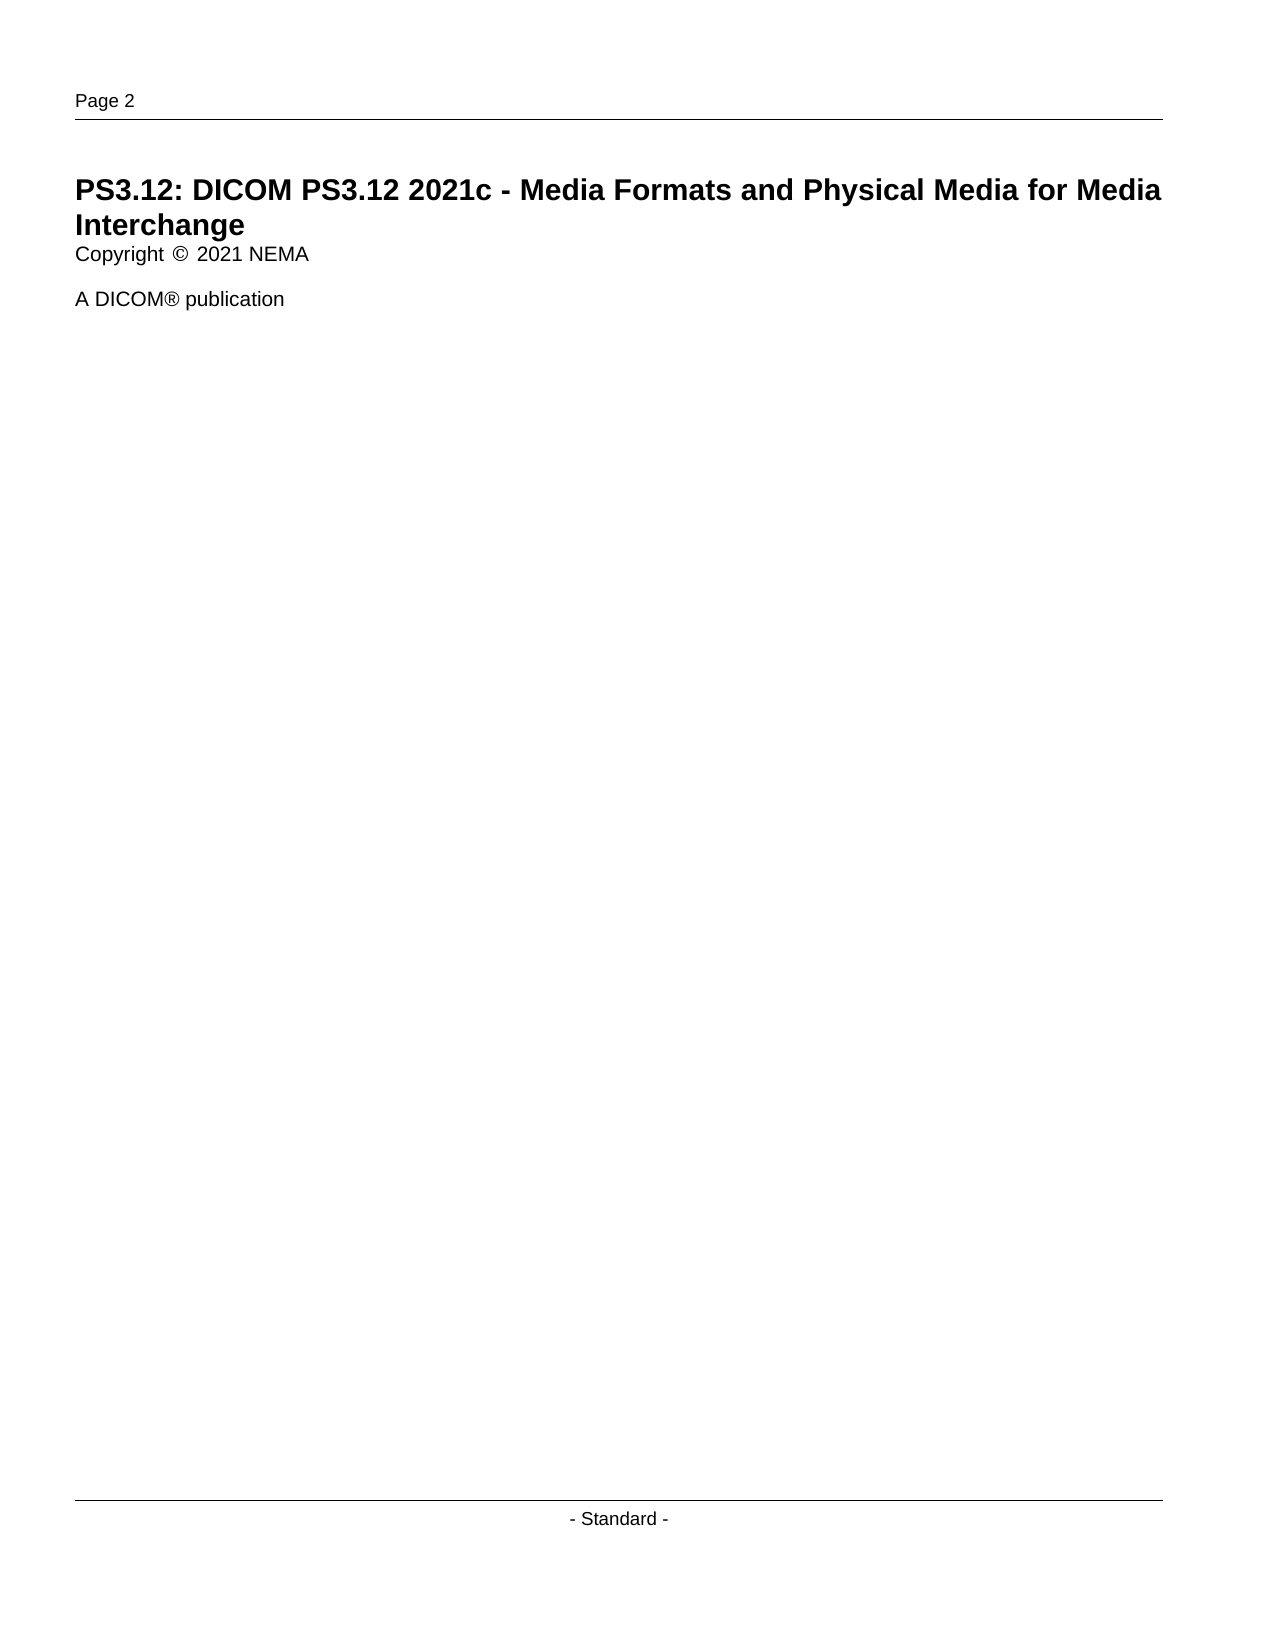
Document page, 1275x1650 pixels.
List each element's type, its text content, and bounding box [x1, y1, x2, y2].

text Copyright © 2021 NEMA [75, 242, 1162, 266]
text A DICOM® publication [75, 287, 1162, 311]
text PS3.12: DICOM PS3.12 2021c - Media Formats and Physical Media for Media Interchange [75, 172, 1162, 242]
